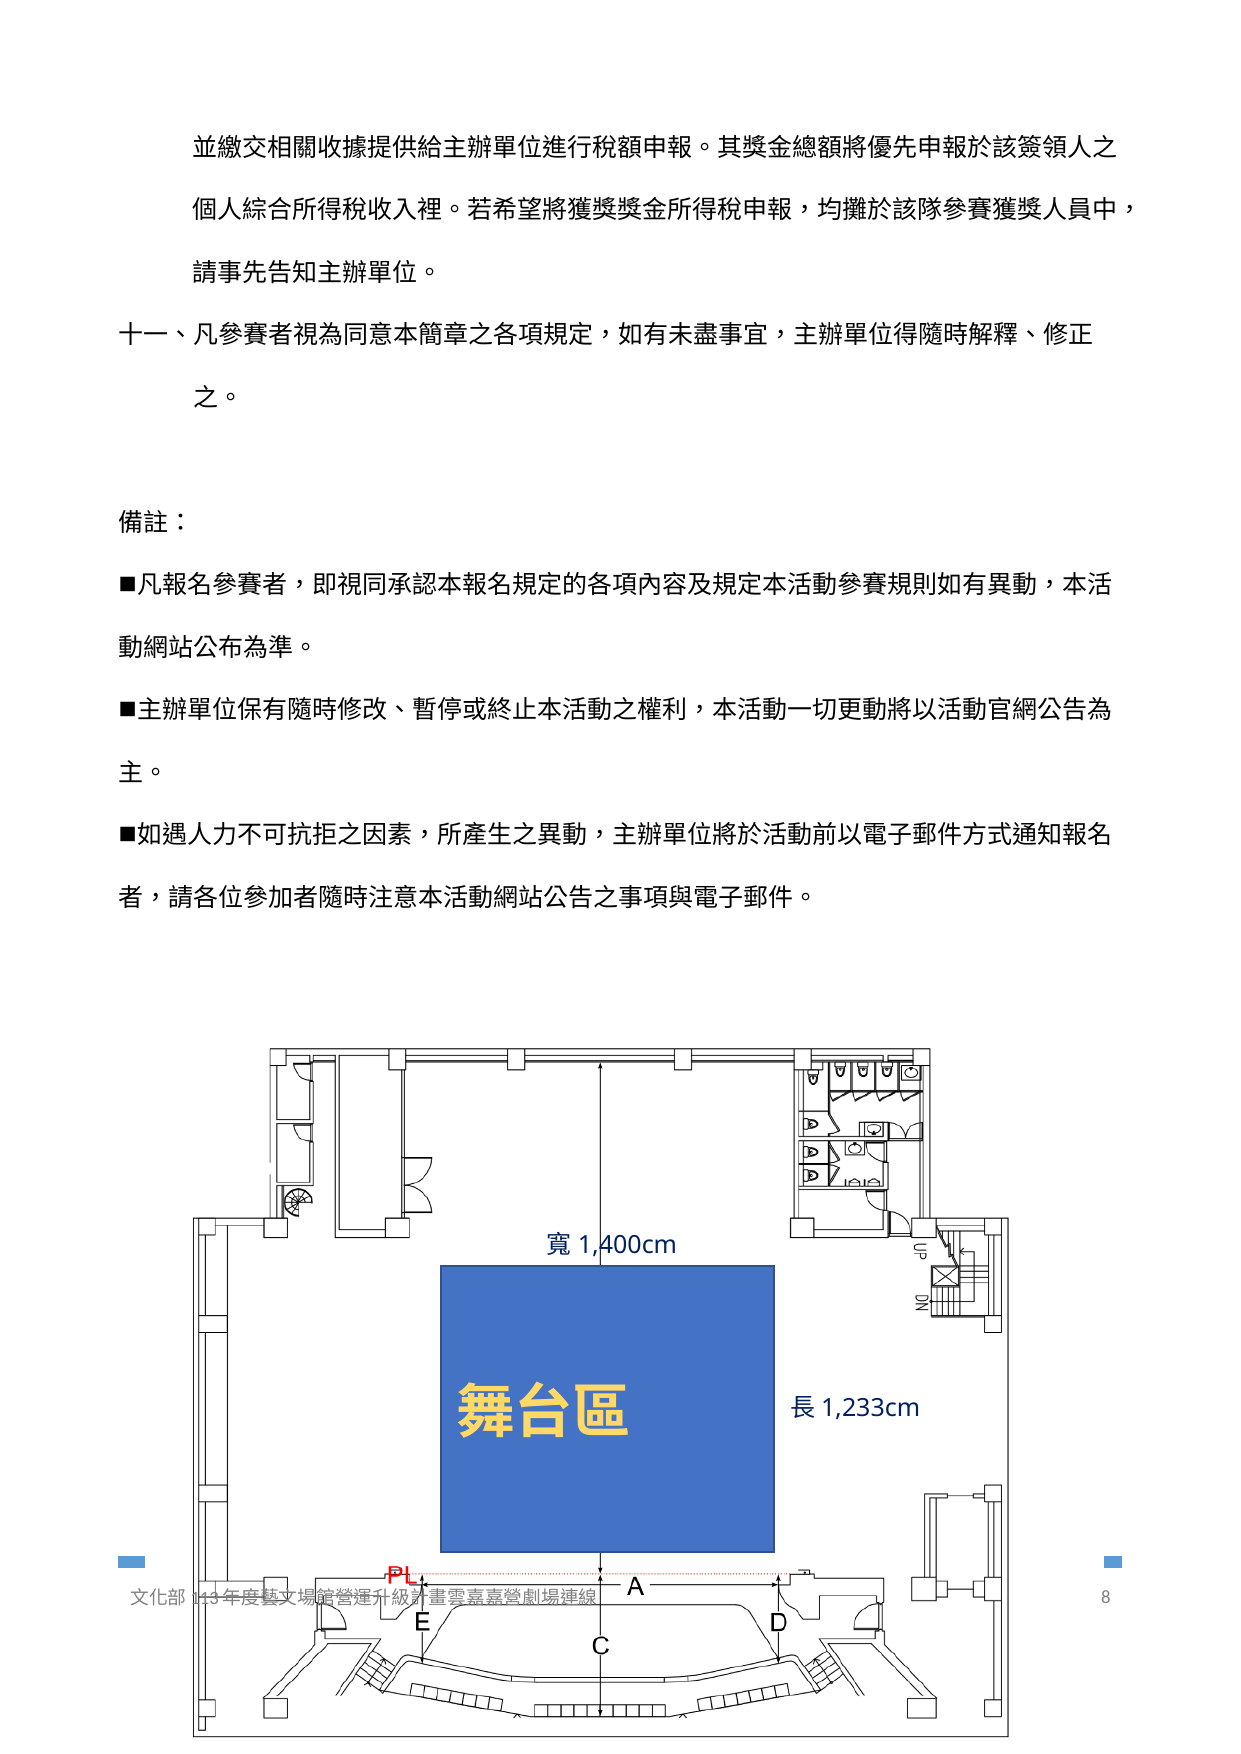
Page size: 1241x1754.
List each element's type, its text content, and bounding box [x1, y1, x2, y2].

text 凡報名參賽者，即視同承認本報名規定的各項內容及規定本活動參賽規則如有異動，本活動網站公布為準。 [118, 541, 1122, 666]
text 備註： [118, 478, 1122, 541]
text 十一、凡參賽者視為同意本簡章之各項規定，如有未盡事宜，主辦單位得隨時解釋、修正 [118, 291, 1122, 353]
text 主辦單位保有隨時修改、暫停或終止本活動之權利，本活動一切更動將以活動官網公告為主。 [118, 666, 1122, 791]
text 之。 [118, 353, 1122, 416]
text 如遇人力不可抗拒之因素，所產生之異動，主辦單位將於活動前以電子郵件方式通知報名者，請各位參加者隨時注意本活動網站公告之事項與電子郵件。 [118, 791, 1122, 916]
text 十、獲獎隊伍之獎金分配由各獲獎隊伍自行決定運用，主辦單位不干涉獲獎團隊之獎金運用。競賽獎金列為所得稅法第14條第八類「競技、競賽及機會中獎之獎金或給與」，依中華民國所得稅法規定，得獎獎品或獎金金額在新台幣兩萬元及其以上，得獎者必須依規定扣繳10%中獎所得稅額。將以領隊老師或得獎團隊之代表人，需依規定填寫並繳交相關收據提供給主辦單位進行稅額申報。其獎金總額將優先申報於該簽領人之個人綜合所得稅收入裡。若希望將獲獎獎金所得稅申報，均攤於該隊參賽獲獎人員中，請事先告知主辦單位。 [118, 103, 1122, 291]
